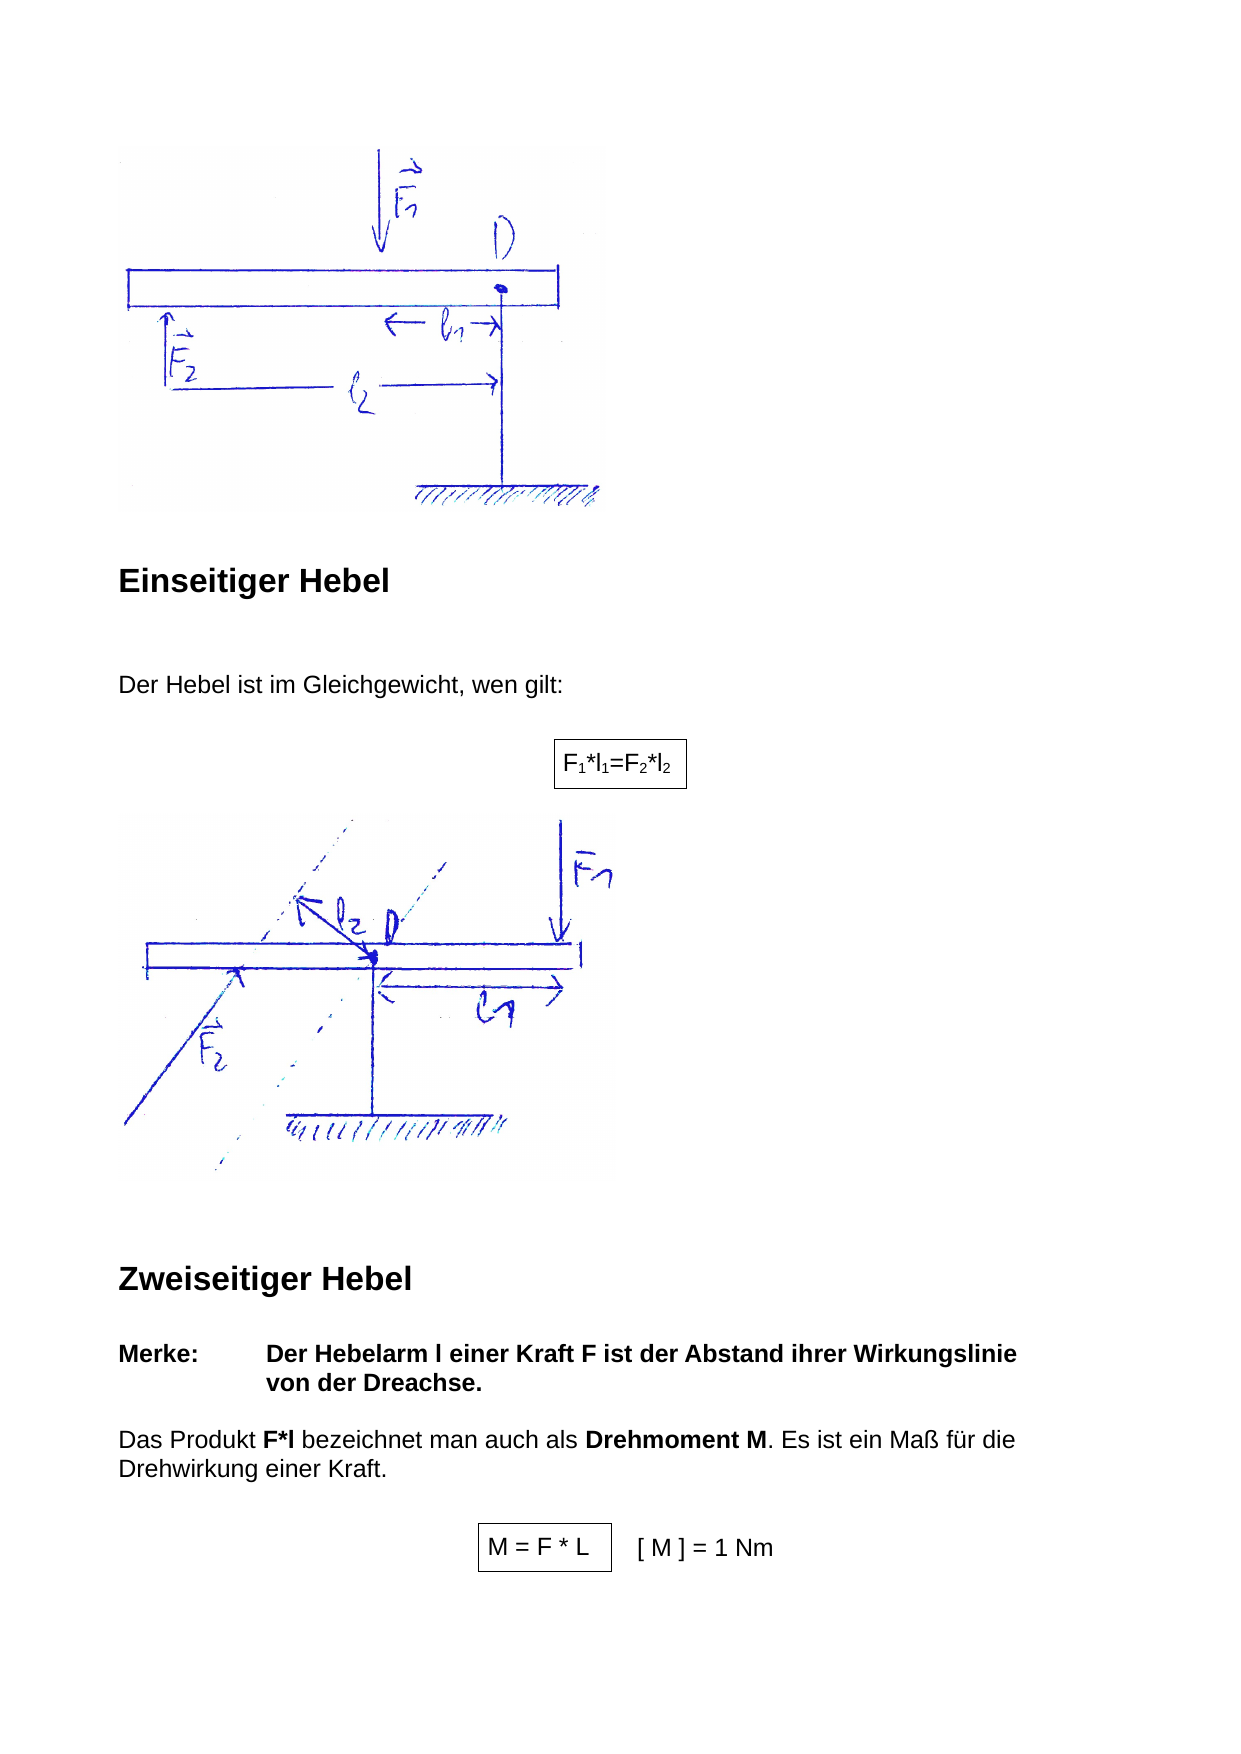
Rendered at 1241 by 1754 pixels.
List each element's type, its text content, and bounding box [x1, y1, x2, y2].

subtitle Einseitiger Hebel [118, 561, 1122, 600]
text Das Produkt F*l bezeichnet man auch als Drehmoment M. Es ist ein Maß für die Drehwirkung einer Kraft. [118, 1425, 1122, 1482]
text von der Dreachse. [118, 1367, 1122, 1396]
text Der Hebel ist im Gleichgewicht, wen gilt: [118, 670, 1122, 698]
text Merke: Der Hebelarm l einer Kraft F ist der Abstand ihrer Wirkungslinie [118, 1339, 1122, 1367]
text F1*l1=F2*l2 [563, 748, 678, 777]
text M = F * L [487, 1532, 602, 1561]
picture [118, 146, 606, 512]
picture [118, 813, 617, 1181]
text [ M ] = 1 Nm [118, 1511, 1122, 1583]
subtitle Zweiseitiger Hebel [118, 1259, 1122, 1297]
